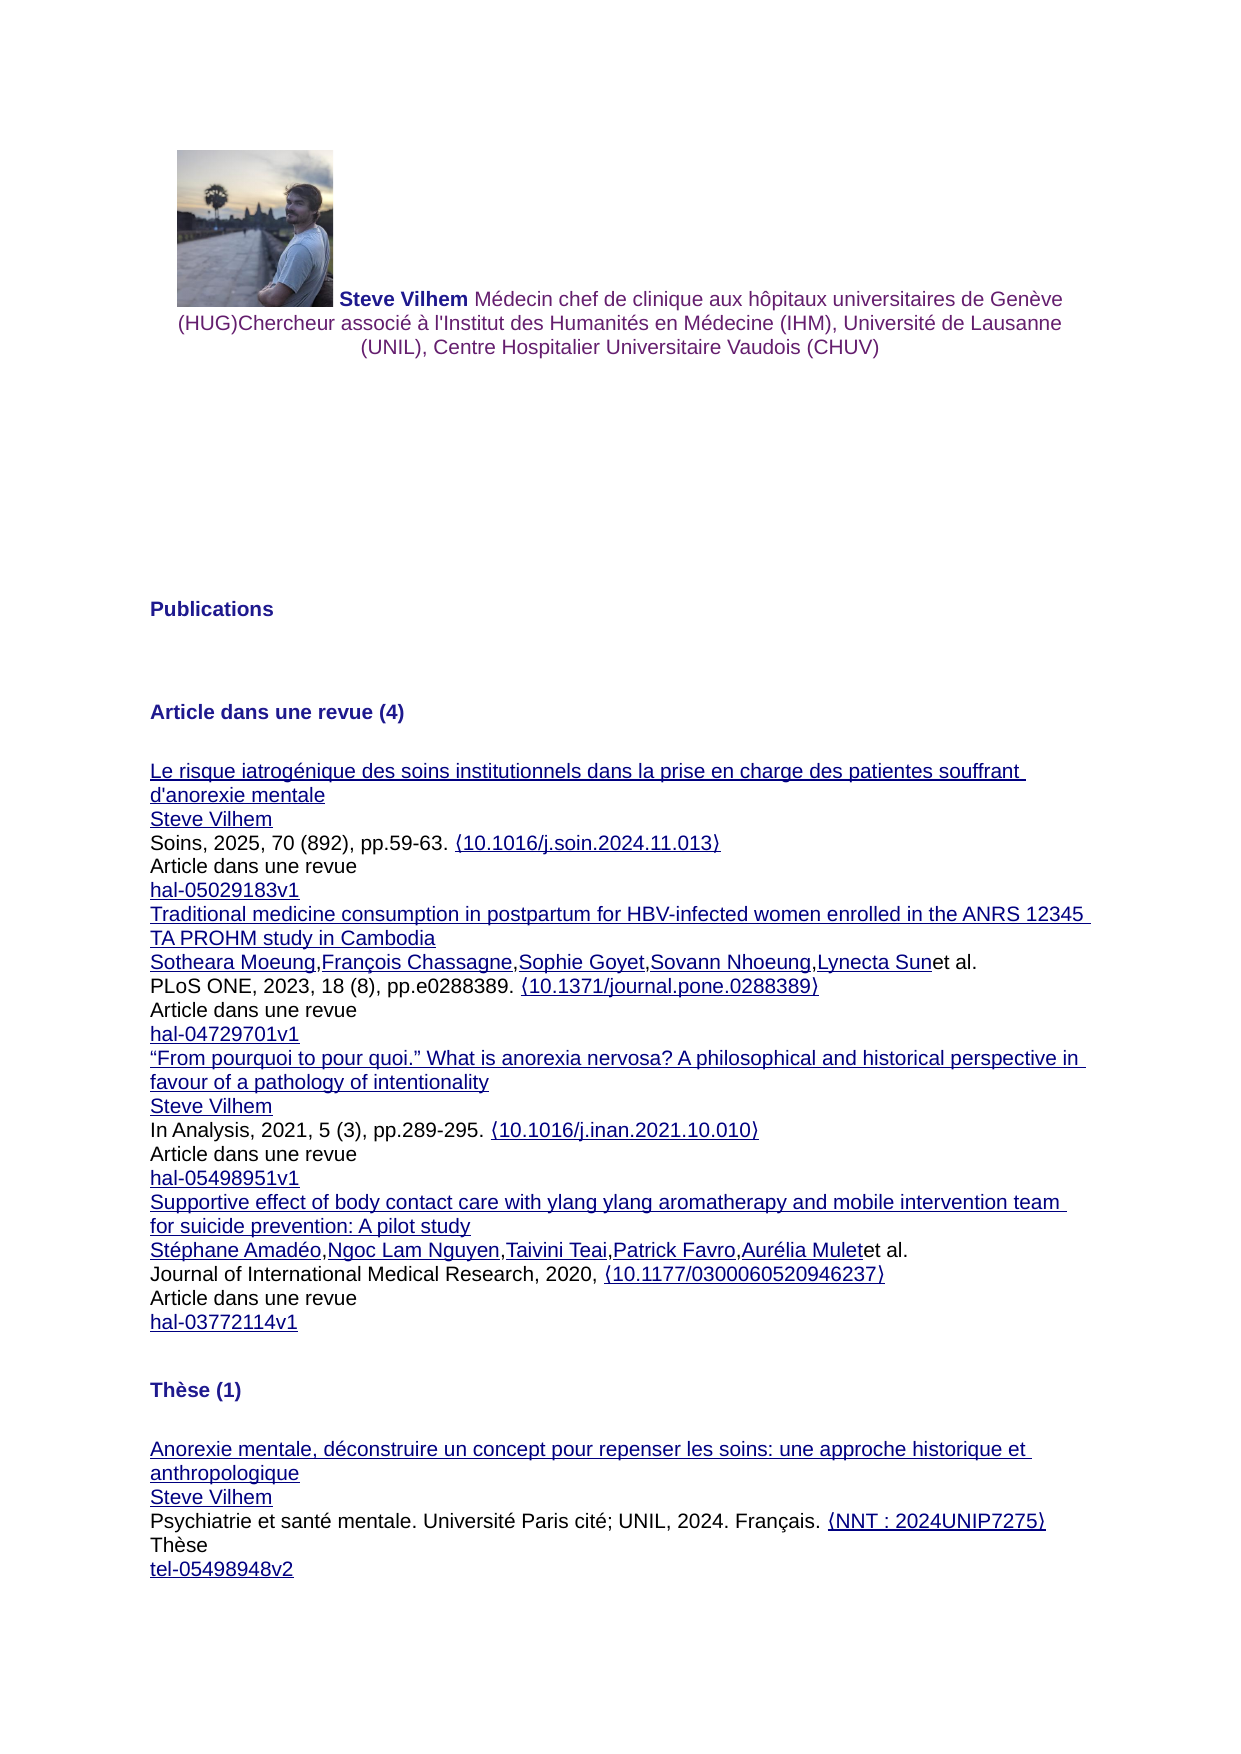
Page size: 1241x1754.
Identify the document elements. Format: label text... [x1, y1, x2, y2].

table_header Le risque iatrogénique des soins institutionnels dans la prise en charge des patientes souffrant d'anorexie mentale Steve Vilhem Soins, 2025, 70 (892), pp.59-63. ⟨10.1016/j.soin.2024.11.013⟩ Article dans une revue hal-05029183v1 [150, 759, 1090, 902]
subtitle Steve Vilhem Médecin chef de clinique aux hôpitaux universitaires de Genève (HUG)Chercheur associé à l'Institut des Humanités en Médecine (IHM), Université de Lausanne (UNIL), Centre Hospitalier Universitaire Vaudois (CHUV) [150, 150, 1090, 358]
table_cell Supportive effect of body contact care with ylang ylang aromatherapy and mobile intervention team for suicide prevention: A pilot study Stéphane Amadéo,Ngoc Lam Nguyen,Taivini Teai,Patrick Favro,Aurélia Muletet al. Journal of International Medical Research, 2020, ⟨10.1177/0300060520946237⟩ Article dans une revue hal-03772114v1 [150, 1190, 1090, 1333]
subtitle Thèse (1) [150, 1378, 1090, 1402]
table_header Anorexie mentale, déconstruire un concept pour repenser les soins: une approche historique et anthropologique Steve Vilhem Psychiatrie et santé mentale. Université Paris cité; UNIL, 2024. Français. ⟨NNT : 2024UNIP7275⟩ Thèse tel-05498948v2 [150, 1437, 1090, 1580]
table_cell “From pourquoi to pour quoi.” What is anorexia nervosa? A philosophical and historical perspective in favour of a pathology of intentionality Steve Vilhem In Analysis, 2021, 5 (3), pp.289-295. ⟨10.1016/j.inan.2021.10.010⟩ Article dans une revue hal-05498951v1 [150, 1046, 1090, 1190]
subtitle Publications [150, 597, 1090, 621]
picture [177, 150, 334, 307]
table_cell Traditional medicine consumption in postpartum for HBV-infected women enrolled in the ANRS 12345 [150, 902, 1090, 923]
table_cell TA PROHM study in Cambodia Sotheara Moeung,François Chassagne,Sophie Goyet,Sovann Nhoeung,Lynecta Sunet al. PLoS ONE, 2023, 18 (8), pp.e0288389. ⟨10.1371/journal.pone.0288389⟩ Article dans une revue hal-04729701v1 [150, 924, 1090, 1046]
subtitle Article dans une revue (4) [150, 700, 1090, 724]
